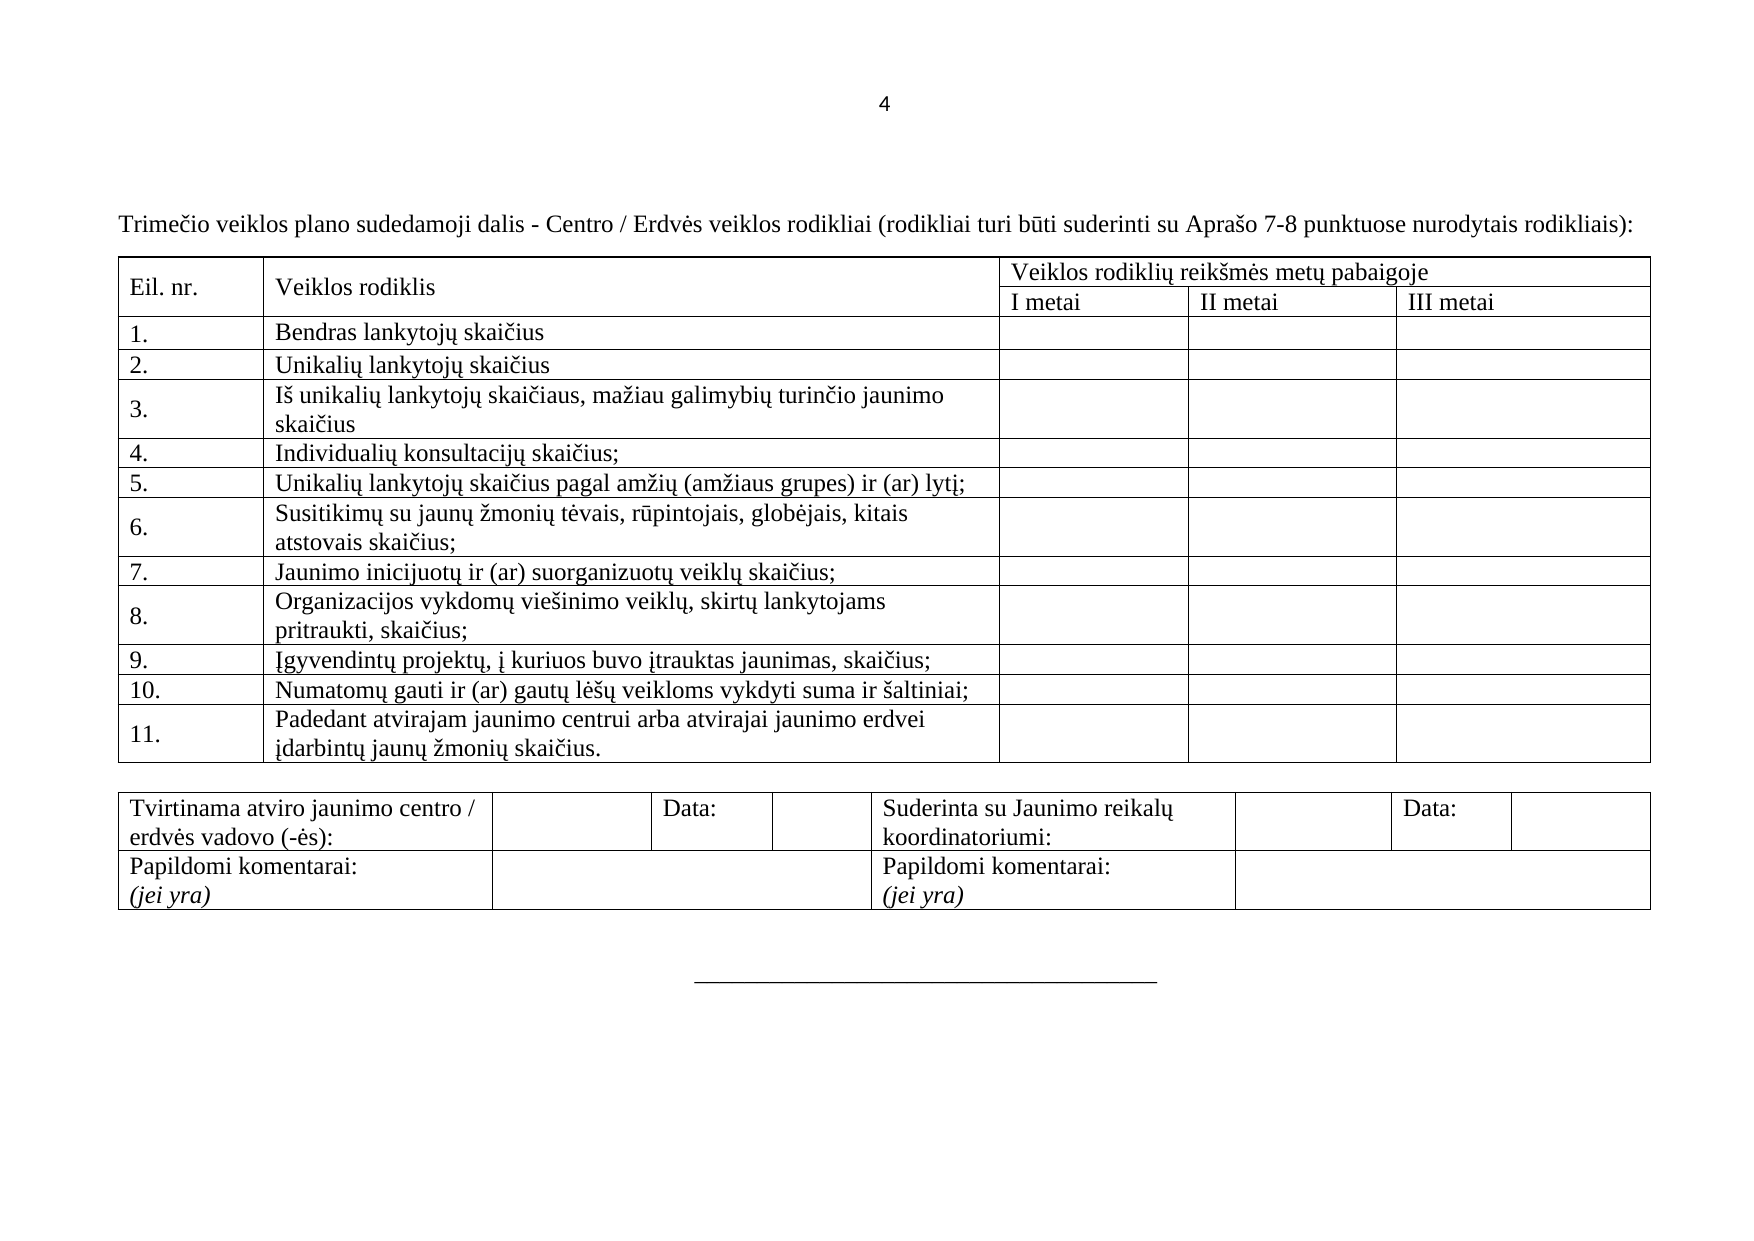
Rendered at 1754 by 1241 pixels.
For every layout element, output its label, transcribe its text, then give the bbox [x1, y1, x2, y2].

table_header [773, 793, 871, 850]
table_cell II metai [1189, 287, 1396, 316]
table_cell [1000, 645, 1188, 674]
table_cell 3. [119, 380, 263, 437]
table_cell [493, 851, 871, 909]
table_cell [1397, 439, 1650, 467]
table_cell Papildomi komentarai: (jei yra) [119, 851, 492, 909]
table_cell [1189, 586, 1396, 644]
table_cell 8. [119, 586, 263, 644]
table_cell [1236, 851, 1650, 909]
table_cell III metai [1397, 287, 1650, 316]
table_cell 5. [119, 468, 263, 497]
table_cell [1189, 498, 1396, 556]
table_header Tvirtinama atviro jaunimo centro / erdvės vadovo (-ės): [119, 793, 492, 850]
table_header Data: [652, 793, 772, 850]
table_cell [1397, 645, 1650, 674]
table_cell [1189, 468, 1396, 497]
table_cell [1000, 557, 1188, 585]
table_cell Unikalių lankytojų skaičius pagal amžių (amžiaus grupes) ir (ar) lytį; [264, 468, 999, 497]
table_cell [1000, 468, 1188, 497]
table_cell [1397, 586, 1650, 644]
table_cell 4. [119, 439, 263, 467]
table_header Eil. nr. [119, 258, 263, 316]
table_header [1236, 793, 1391, 850]
table_header Veiklos rodiklių reikšmės metų pabaigoje [1000, 258, 1650, 286]
table_cell 11. [119, 705, 263, 762]
table_cell Numatomų gauti ir (ar) gautų lėšų veikloms vykdyti suma ir šaltiniai; [264, 675, 999, 703]
table_cell [1000, 586, 1188, 644]
table_cell Unikalių lankytojų skaičius [264, 350, 999, 379]
table_cell 7. [119, 557, 263, 585]
table_header [493, 793, 651, 850]
table_cell [1189, 380, 1396, 437]
table_header Suderinta su Jaunimo reikalų koordinatoriumi: [872, 793, 1235, 850]
table_cell Bendras lankytojų skaičius [264, 317, 999, 349]
table_cell Įgyvendintų projektų, į kuriuos buvo įtrauktas jaunimas, skaičius; [264, 645, 999, 674]
table_cell 10. [119, 675, 263, 703]
table_cell [1189, 350, 1396, 379]
text _____________________________________ [201, 957, 1651, 986]
table_cell Susitikimų su jaunų žmonių tėvais, rūpintojais, globėjais, kitais atstovais skaičius; [264, 498, 999, 556]
table_cell Padedant atvirajam jaunimo centrui arba atvirajai jaunimo erdvei įdarbintų jaunų žmonių skaičius. [264, 705, 999, 762]
table_header Veiklos rodiklis [264, 258, 999, 316]
table_cell 9. [119, 645, 263, 674]
table_cell [1189, 675, 1396, 703]
table_cell Iš unikalių lankytojų skaičiaus, mažiau galimybių turinčio jaunimo skaičius [264, 380, 999, 437]
text Trimečio veiklos plano sudedamoji dalis - Centro / Erdvės veiklos rodikliai (rodikliai turi būti suderinti su Aprašo 7-8 punktuose nurodytais rodikliais): [118, 209, 1651, 238]
table_cell [1000, 380, 1188, 437]
table_cell [1000, 350, 1188, 379]
table_cell [1397, 705, 1650, 762]
table_cell [1397, 498, 1650, 556]
table_cell [1397, 675, 1650, 703]
table_cell [1397, 380, 1650, 437]
table_cell Organizacijos vykdomų viešinimo veiklų, skirtų lankytojams pritraukti, skaičius; [264, 586, 999, 644]
table_cell [1397, 557, 1650, 585]
table_header Data: [1392, 793, 1511, 850]
table_cell [1000, 705, 1188, 762]
table_cell [1000, 439, 1188, 467]
table_cell I metai [1000, 287, 1188, 316]
table_cell Jaunimo inicijuotų ir (ar) suorganizuotų veiklų skaičius; [264, 557, 999, 585]
table_cell Individualių konsultacijų skaičius; [264, 439, 999, 467]
table_header [1512, 793, 1650, 850]
table_cell [1189, 705, 1396, 762]
table_cell [1189, 439, 1396, 467]
table_cell [1189, 645, 1396, 674]
table_cell Papildomi komentarai: (jei yra) [872, 851, 1235, 909]
table_cell [1397, 317, 1650, 349]
table_cell [1000, 317, 1188, 349]
table_cell [1397, 468, 1650, 497]
table_cell [1000, 498, 1188, 556]
table_cell 6. [119, 498, 263, 556]
table_cell 2. [119, 350, 263, 379]
table_cell [1189, 317, 1396, 349]
table_cell [1000, 675, 1188, 703]
table_cell [1189, 557, 1396, 585]
table_cell [1397, 350, 1650, 379]
table_cell 1. [119, 317, 263, 349]
